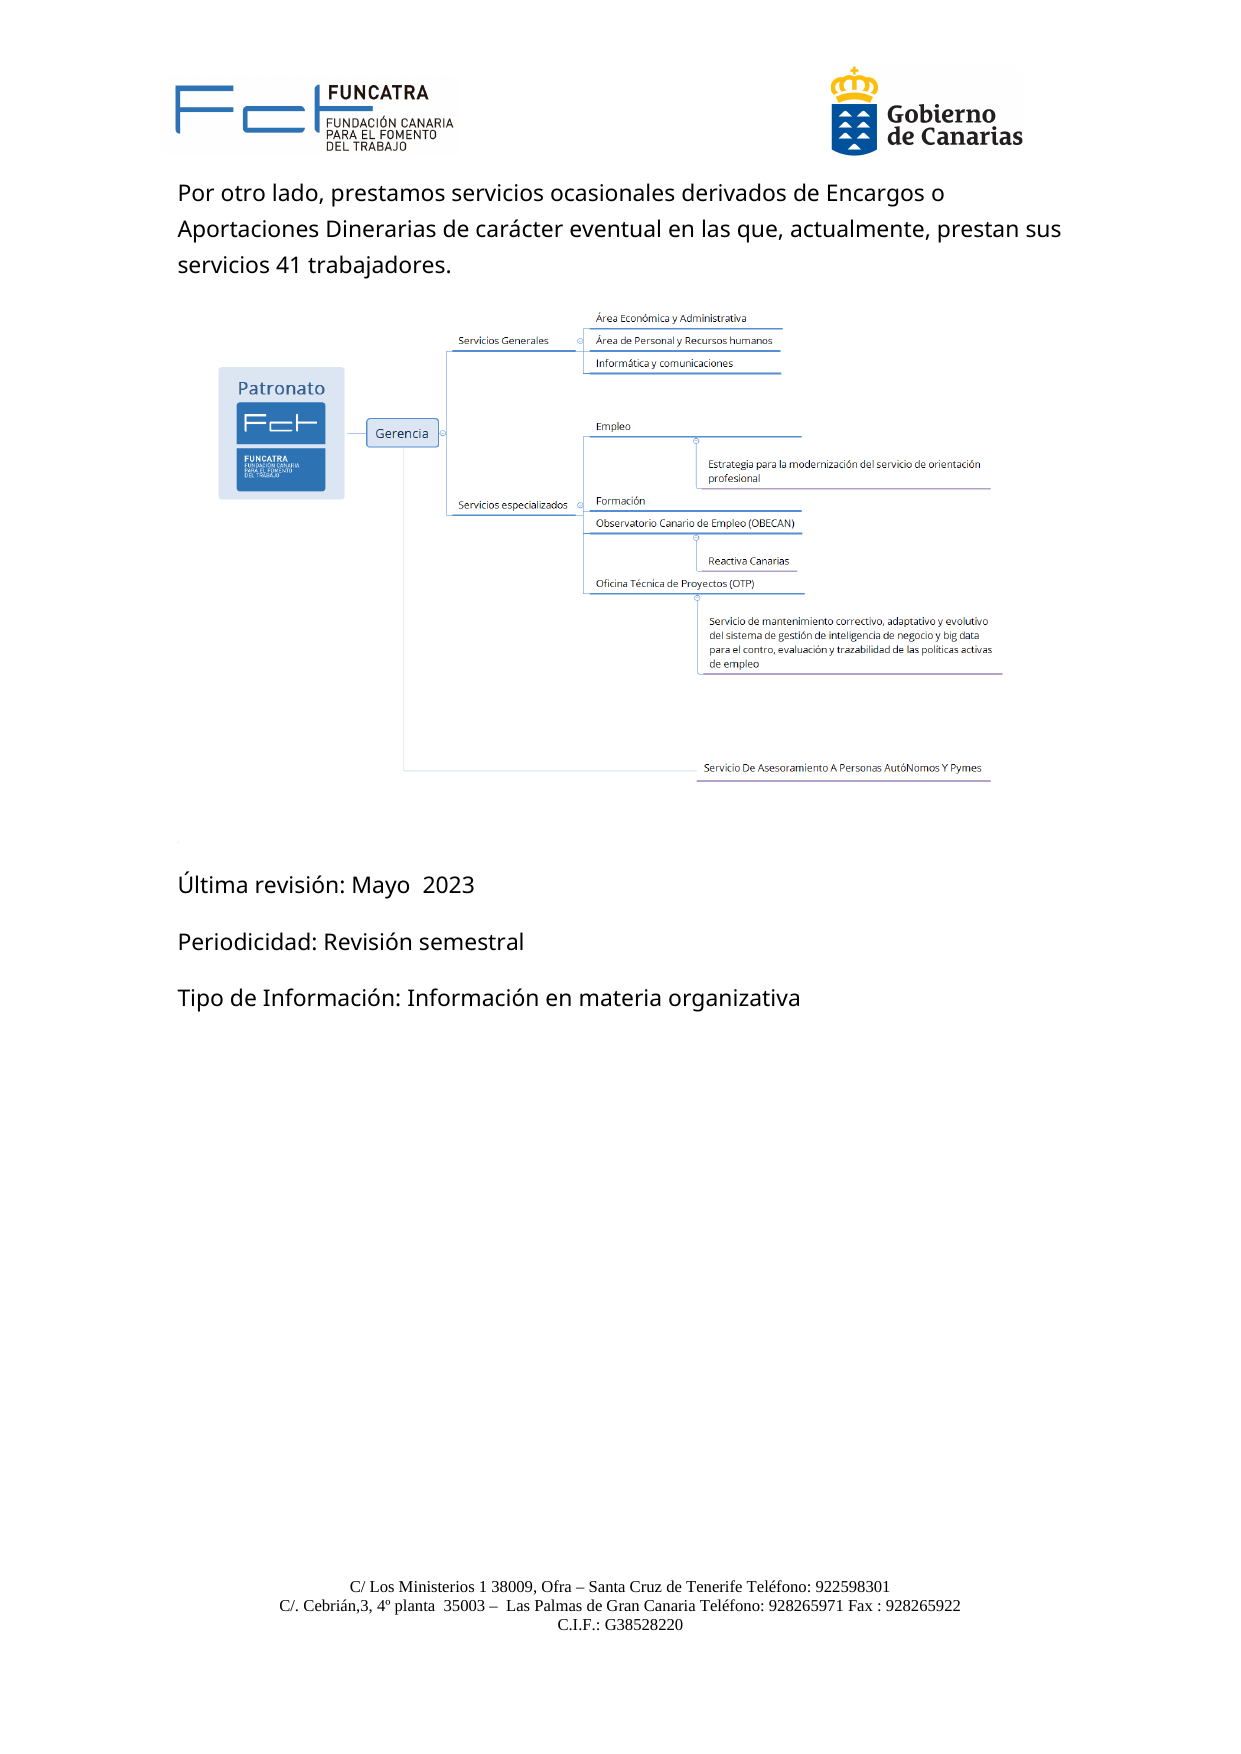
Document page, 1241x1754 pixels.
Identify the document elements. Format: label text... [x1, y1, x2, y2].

text Por otro lado, prestamos servicios ocasionales derivados de Encargos o Aportaciones Dinerarias de carácter eventual en las que, actualmente, prestan sus servicios 41 trabajadores. [177, 177, 1063, 280]
text Periodicidad: Revisión semestral [177, 925, 1063, 957]
text Tipo de Información: Información en materia organizativa [177, 982, 1063, 1013]
text Última revisión: Mayo 2023 [177, 869, 1063, 900]
